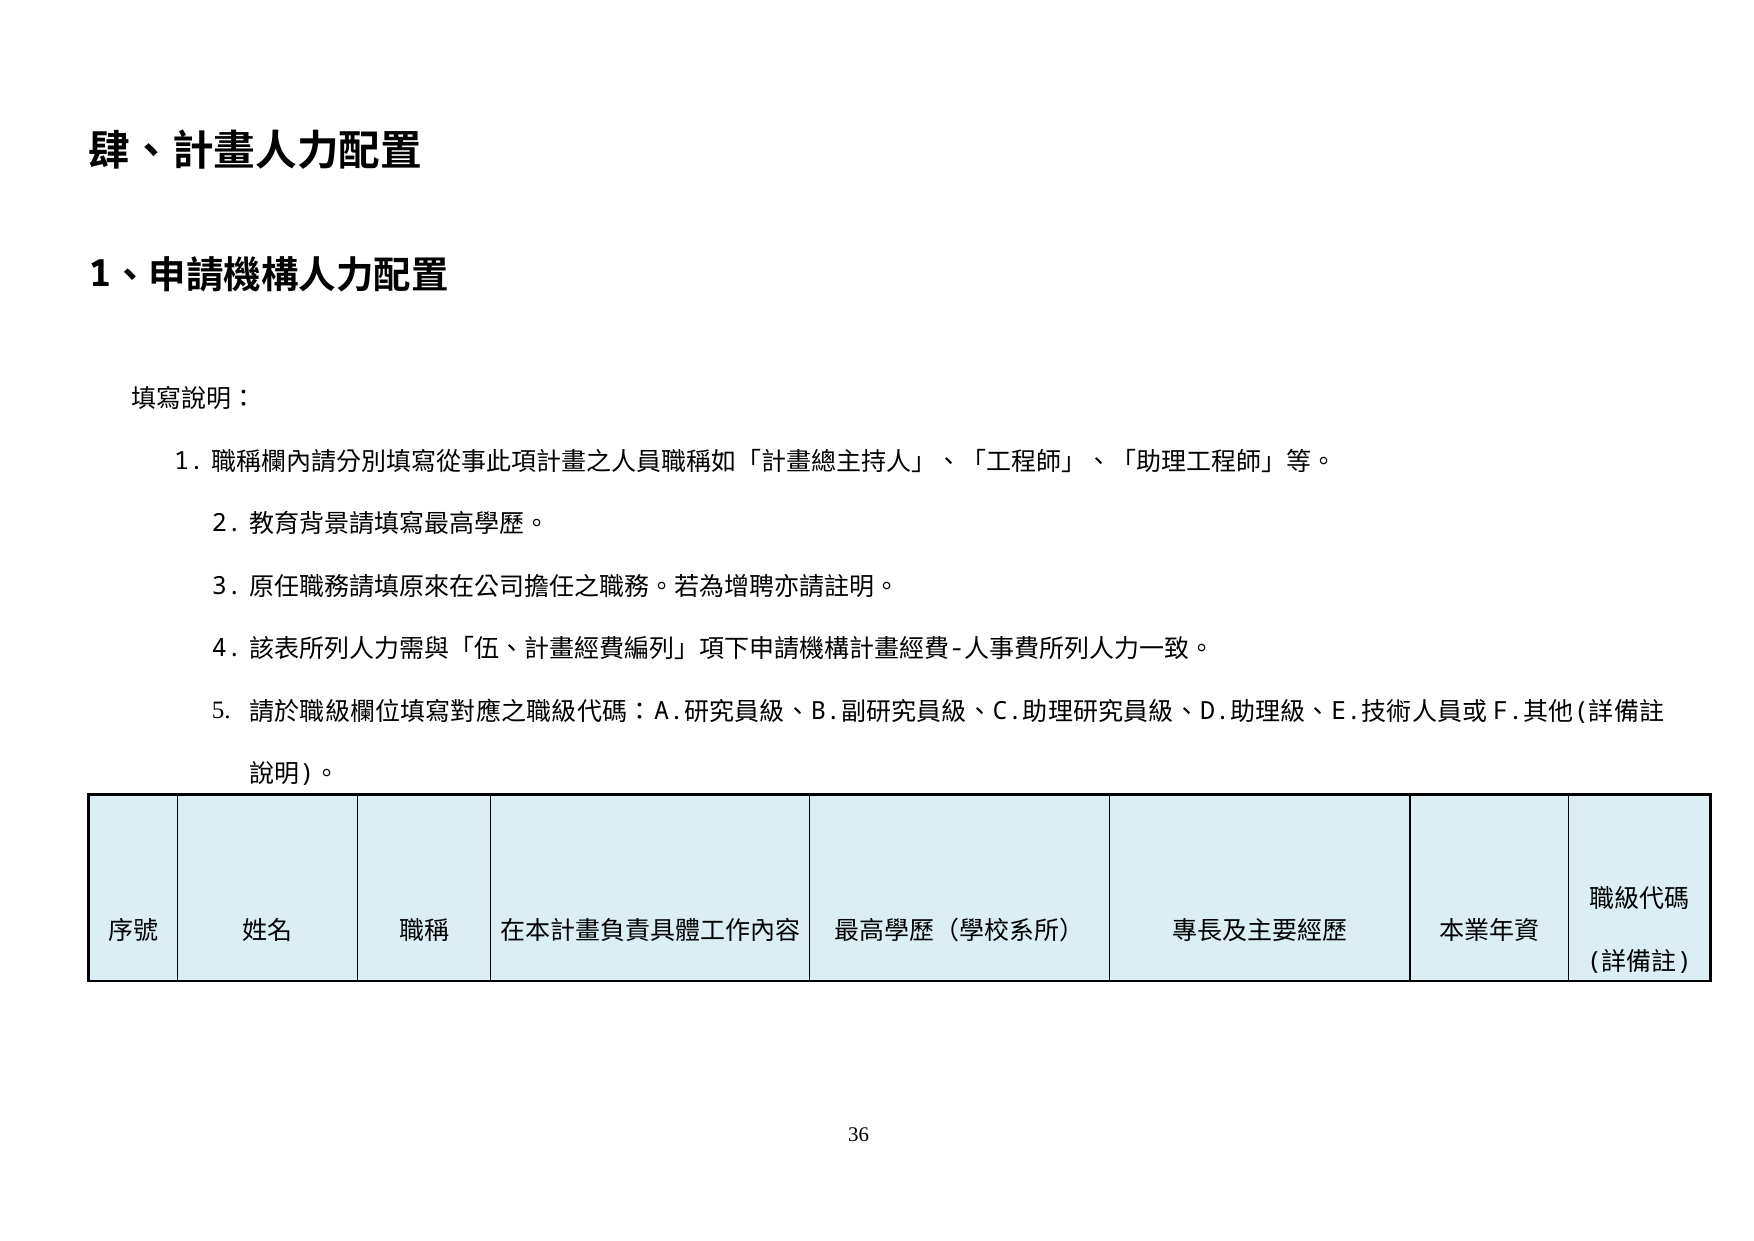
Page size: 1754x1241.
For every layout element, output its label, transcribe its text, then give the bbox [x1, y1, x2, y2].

table_header 序號 [90, 796, 177, 980]
table_header 職稱 [358, 796, 490, 980]
list 職稱欄內請分別填寫從事此項計畫之人員職稱如「計畫總主持人」、「工程師」、「助理工程師」等。 [174, 418, 1665, 480]
list 請於職級欄位填寫對應之職級代碼：A.研究員級、B.副研究員級、C.助理研究員級、D.助理級、E.技術人員或F.其他(詳備註說明)。 [212, 668, 1665, 793]
list 計畫人力配置 [89, 105, 1665, 168]
list 申請機構人力配置 [89, 230, 1665, 293]
table_header 專長及主要經歷 [1110, 796, 1409, 980]
table_header 職級代碼 (詳備註) [1569, 796, 1709, 980]
list 教育背景請填寫最高學歷。 [212, 480, 1665, 543]
table_header 本業年資 [1411, 796, 1568, 980]
text 填寫說明： [131, 355, 1665, 418]
table_header 最高學歷（學校系所） [810, 796, 1109, 980]
table_header 在本計畫負責具體工作內容 [491, 796, 809, 980]
list 原任職務請填原來在公司擔任之職務。若為增聘亦請註明。 [212, 543, 1665, 605]
list 該表所列人力需與「伍、計畫經費編列」項下申請機構計畫經費-人事費所列人力一致。 [212, 605, 1665, 668]
table_header 姓名 [178, 796, 357, 980]
